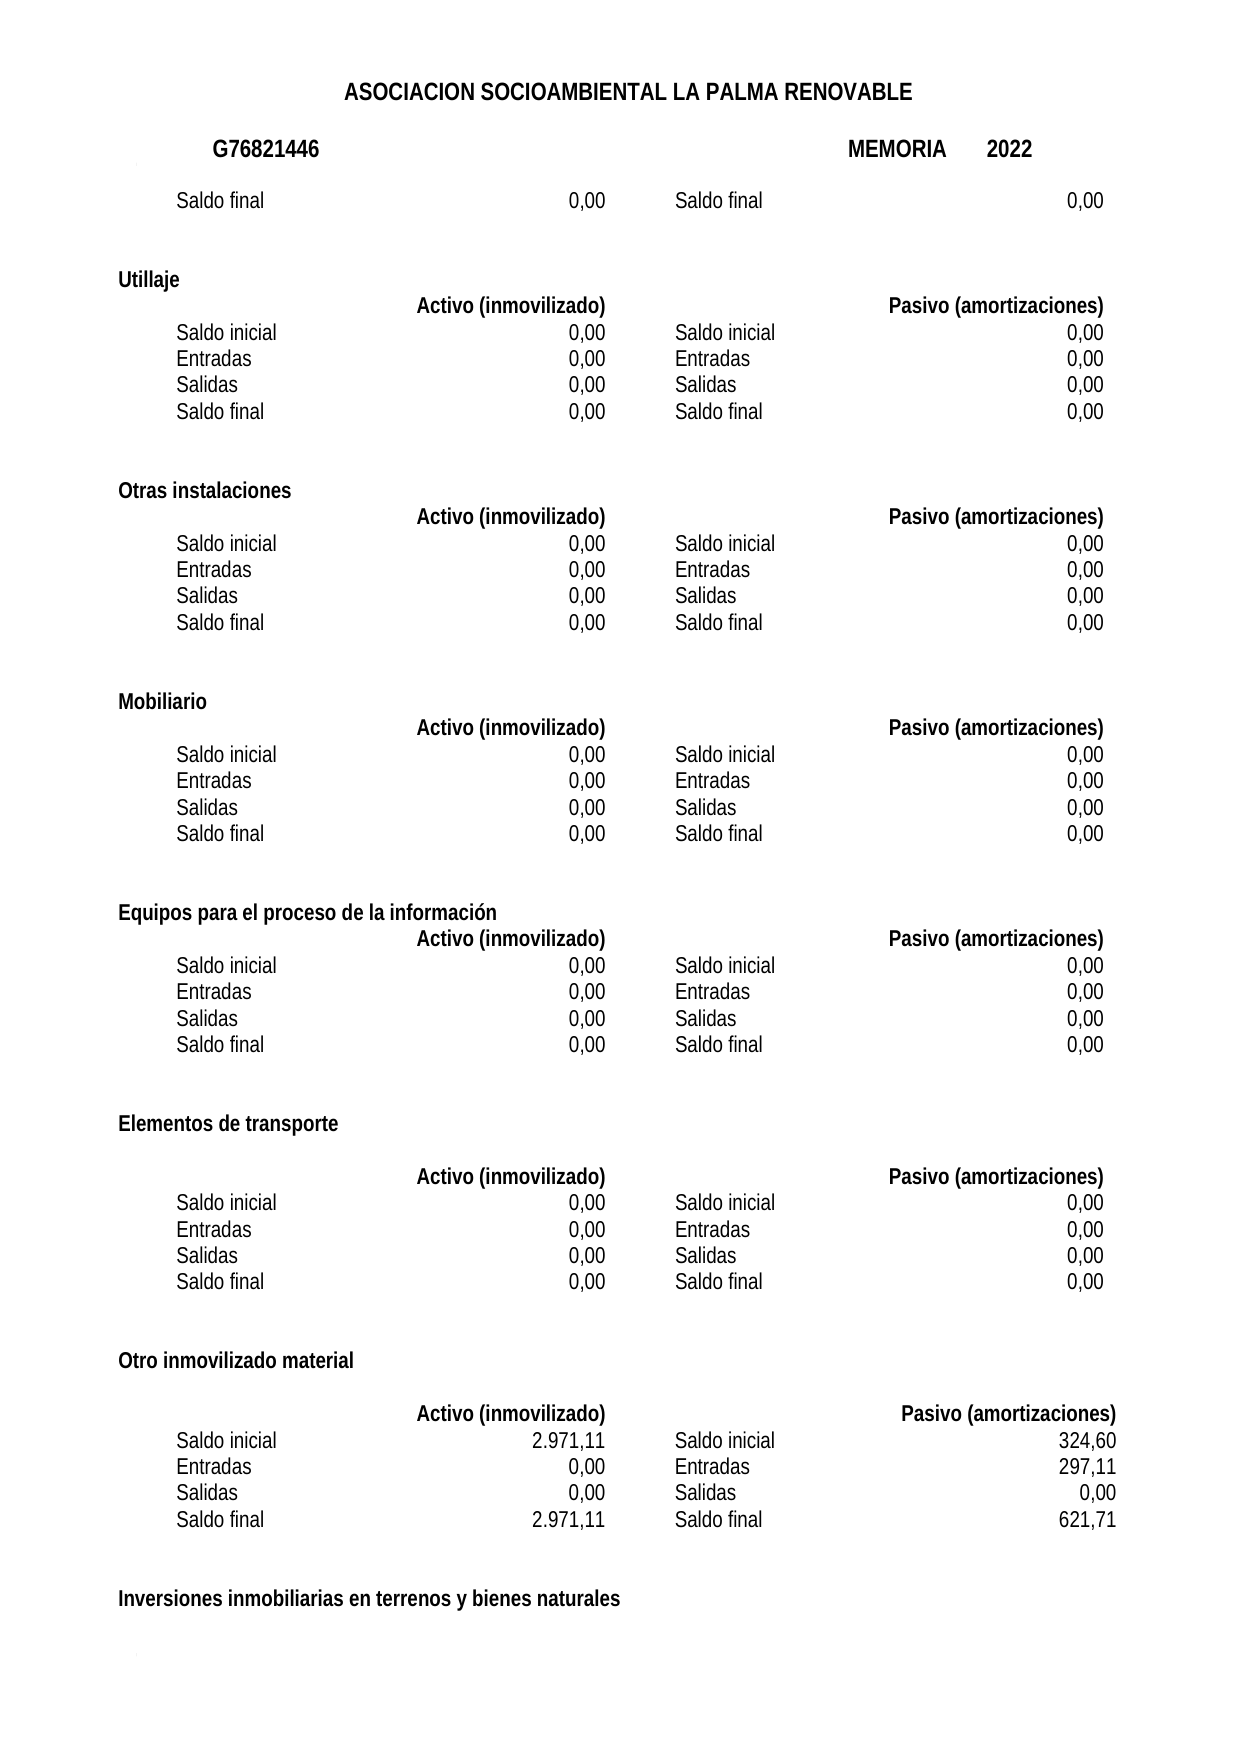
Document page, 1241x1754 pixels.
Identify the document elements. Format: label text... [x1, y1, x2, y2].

table_header Activo (inmovilizado) [118, 292, 617, 319]
table_cell Saldo inicial Entradas Salidas Saldo final [118, 530, 368, 661]
table_cell 0,00 0,00 0,00 0,00 [368, 319, 617, 450]
table_cell 324,60 297,11 0,00 621,71 [870, 1427, 1127, 1558]
table_header Pasivo (amortizaciones) [617, 714, 1115, 741]
text Otras instalaciones [118, 477, 1122, 503]
table_cell 0,00 0,00 0,00 0,00 [865, 741, 1115, 872]
table_cell 0,00 0,00 0,00 0,00 [865, 319, 1115, 450]
table_cell Saldo inicial Entradas Salidas Saldo final [617, 952, 865, 1083]
table_cell 0,00 [368, 187, 617, 239]
table_cell 0,00 0,00 0,00 0,00 [368, 741, 617, 872]
table_cell Saldo inicial Entradas Salidas Saldo final [617, 319, 865, 450]
text Mobiliario [118, 688, 1122, 714]
table_cell 2.971,11 0,00 0,00 2.971,11 [368, 1427, 616, 1558]
text Otro inmovilizado material [118, 1347, 1122, 1374]
table_header Pasivo (amortizaciones) [617, 503, 1115, 530]
table_header Activo (inmovilizado) [118, 925, 617, 952]
table_cell Saldo inicial Entradas Salidas Saldo final [617, 741, 865, 872]
table_header Pasivo (amortizaciones) [617, 1163, 1115, 1189]
table_header Activo (inmovilizado) [118, 1400, 616, 1427]
table_cell Saldo inicial Entradas Salidas Saldo final [118, 741, 368, 872]
table_cell 0,00 [865, 187, 1115, 239]
table_cell 0,00 0,00 0,00 0,00 [865, 1189, 1115, 1321]
table_header Pasivo (amortizaciones) [617, 292, 1115, 319]
table_header Activo (inmovilizado) [118, 1163, 617, 1189]
table_header Pasivo (amortizaciones) [616, 1400, 1127, 1427]
text Elementos de transporte [118, 1110, 1122, 1136]
table_header Activo (inmovilizado) [118, 714, 617, 741]
table_cell Saldo inicial Entradas Salidas Saldo final [118, 319, 368, 450]
table_cell Saldo inicial Entradas Salidas Saldo final [616, 1427, 870, 1558]
table_cell Saldo inicial Entradas Salidas Saldo final [617, 530, 865, 661]
table_cell Saldo final [617, 187, 865, 239]
table_cell Saldo inicial Entradas Salidas Saldo final [118, 1189, 368, 1321]
table_cell 0,00 0,00 0,00 0,00 [865, 952, 1115, 1083]
table_cell 0,00 0,00 0,00 0,00 [368, 1189, 617, 1321]
table_cell 0,00 0,00 0,00 0,00 [368, 530, 617, 661]
text Equipos para el proceso de la información [118, 899, 1122, 925]
table_cell Saldo inicial Entradas Salidas Saldo final [118, 952, 368, 1083]
table_header Activo (inmovilizado) [118, 503, 617, 530]
text Utillaje [118, 266, 1122, 292]
table_header Pasivo (amortizaciones) [617, 925, 1115, 952]
table_cell 0,00 0,00 0,00 0,00 [368, 952, 617, 1083]
table_cell Saldo inicial Entradas Salidas Saldo final [118, 1427, 368, 1558]
table_cell Saldo final [118, 187, 368, 239]
table_cell 0,00 0,00 0,00 0,00 [865, 530, 1115, 661]
table_cell Saldo inicial Entradas Salidas Saldo final [617, 1189, 865, 1321]
text Inversiones inmobiliarias en terrenos y bienes naturales [118, 1585, 1122, 1611]
